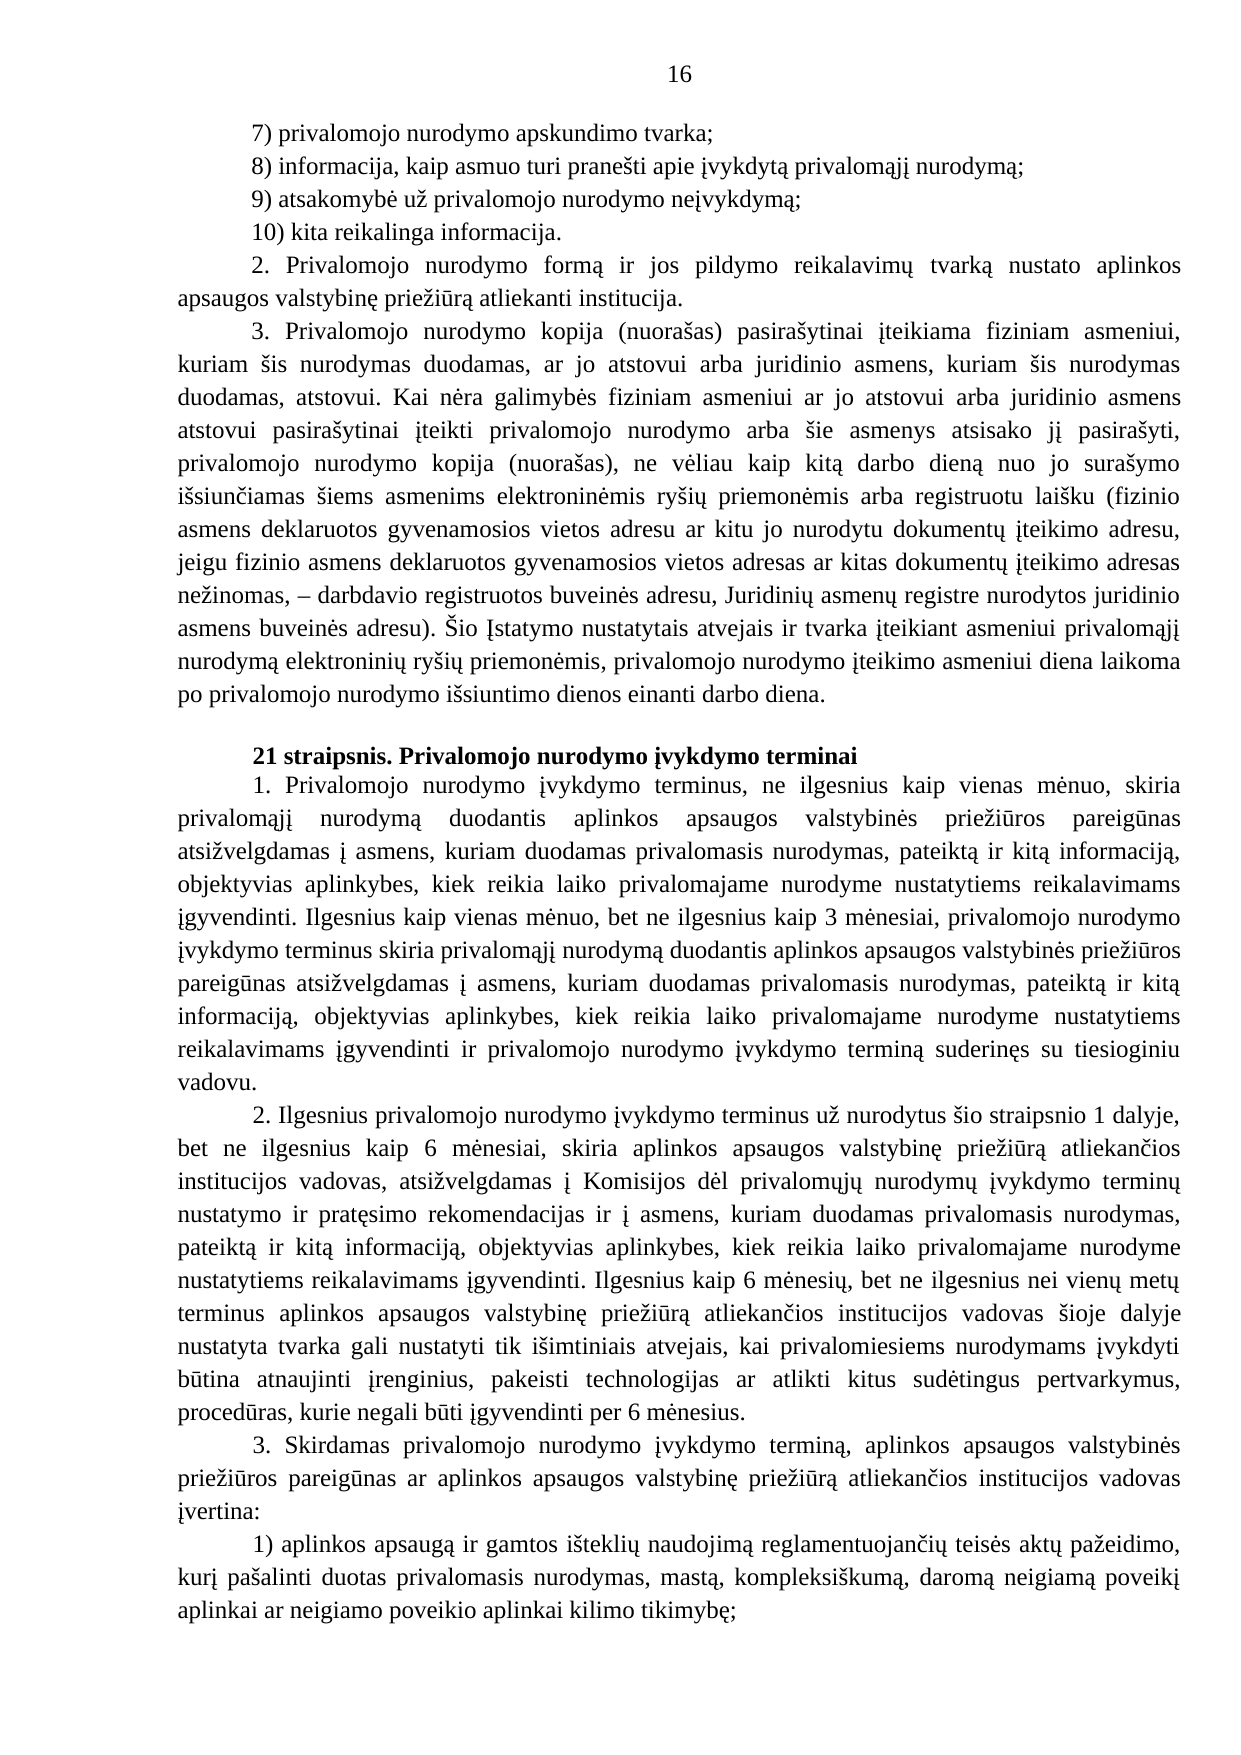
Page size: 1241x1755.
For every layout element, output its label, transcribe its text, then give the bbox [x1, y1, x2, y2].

text 2. Privalomojo nurodymo formą ir jos pildymo reikalavimų tvarką nustato aplinkos apsaugos valstybinę priežiūrą atliekanti institucija. [177, 250, 1181, 312]
text 2. Ilgesnius privalomojo nurodymo įvykdymo terminus už nurodytus šio straipsnio 1 dalyje, bet ne ilgesnius kaip 6 mėnesiai, skiria aplinkos apsaugos valstybinę priežiūrą atliekančios institucijos vadovas, atsižvelgdamas į Komisijos dėl privalomųjų nurodymų įvykdymo terminų nustatymo ir pratęsimo rekomendacijas ir į asmens, kuriam duodamas privalomasis nurodymas, pateiktą ir kitą informaciją, objektyvias aplinkybes, kiek reikia laiko privalomajame nurodyme nustatytiems reikalavimams įgyvendinti. Ilgesnius kaip 6 mėnesių, bet ne ilgesnius nei vienų metų terminus aplinkos apsaugos valstybinę priežiūrą atliekančios institucijos vadovas šioje dalyje nustatyta tvarka gali nustatyti tik išimtiniais atvejais, kai privalomiesiems nurodymams įvykdyti būtina atnaujinti įrenginius, pakeisti technologijas ar atlikti kitus sudėtingus pertvarkymus, procedūras, kurie negali būti įgyvendinti per 6 mėnesius. [177, 1100, 1181, 1426]
text 7) privalomojo nurodymo apskundimo tvarka; [177, 118, 1181, 147]
text 3. Privalomojo nurodymo kopija (nuorašas) pasirašytinai įteikiama fiziniam asmeniui, kuriam šis nurodymas duodamas, ar jo atstovui arba juridinio asmens, kuriam šis nurodymas duodamas, atstovui. Kai nėra galimybės fiziniam asmeniui ar jo atstovui arba juridinio asmens atstovui pasirašytinai įteikti privalomojo nurodymo arba šie asmenys atsisako jį pasirašyti, privalomojo nurodymo kopija (nuorašas), ne vėliau kaip kitą darbo dieną nuo jo surašymo išsiunčiamas šiems asmenims elektroninėmis ryšių priemonėmis arba registruotu laišku (fizinio asmens deklaruotos gyvenamosios vietos adresu ar kitu jo nurodytu dokumentų įteikimo adresu, jeigu fizinio asmens deklaruotos gyvenamosios vietos adresas ar kitas dokumentų įteikimo adresas nežinomas, – darbdavio registruotos buveinės adresu, Juridinių asmenų registre nurodytos juridinio asmens buveinės adresu). Šio Įstatymo nustatytais atvejais ir tvarka įteikiant asmeniui privalomąjį nurodymą elektroninių ryšių priemonėmis, privalomojo nurodymo įteikimo asmeniui diena laikoma po privalomojo nurodymo išsiuntimo dienos einanti darbo diena. [177, 316, 1181, 708]
text 8) informacija, kaip asmuo turi pranešti apie įvykdytą privalomąjį nurodymą; [177, 151, 1181, 180]
text 1. Privalomojo nurodymo įvykdymo terminus, ne ilgesnius kaip vienas mėnuo, skiria privalomąjį nurodymą duodantis aplinkos apsaugos valstybinės priežiūros pareigūnas atsižvelgdamas į asmens, kuriam duodamas privalomasis nurodymas, pateiktą ir kitą informaciją, objektyvias aplinkybes, kiek reikia laiko privalomajame nurodyme nustatytiems reikalavimams įgyvendinti. Ilgesnius kaip vienas mėnuo, bet ne ilgesnius kaip 3 mėnesiai, privalomojo nurodymo įvykdymo terminus skiria privalomąjį nurodymą duodantis aplinkos apsaugos valstybinės priežiūros pareigūnas atsižvelgdamas į asmens, kuriam duodamas privalomasis nurodymas, pateiktą ir kitą informaciją, objektyvias aplinkybes, kiek reikia laiko privalomajame nurodyme nustatytiems reikalavimams įgyvendinti ir privalomojo nurodymo įvykdymo terminą suderinęs su tiesioginiu vadovu. [177, 770, 1181, 1096]
text 1) aplinkos apsaugą ir gamtos išteklių naudojimą reglamentuojančių teisės aktų pažeidimo, kurį pašalinti duotas privalomasis nurodymas, mastą, kompleksiškumą, daromą neigiamą poveikį aplinkai ar neigiamo poveikio aplinkai kilimo tikimybę; [177, 1529, 1181, 1624]
text 21 straipsnis. Privalomojo nurodymo įvykdymo terminai [252, 741, 1181, 770]
text 10) kita reikalinga informacija. [177, 217, 1181, 246]
text 9) atsakomybė už privalomojo nurodymo neįvykdymą; [177, 184, 1181, 213]
text 3. Skirdamas privalomojo nurodymo įvykdymo terminą, aplinkos apsaugos valstybinės priežiūros pareigūnas ar aplinkos apsaugos valstybinę priežiūrą atliekančios institucijos vadovas įvertina: [177, 1430, 1181, 1525]
